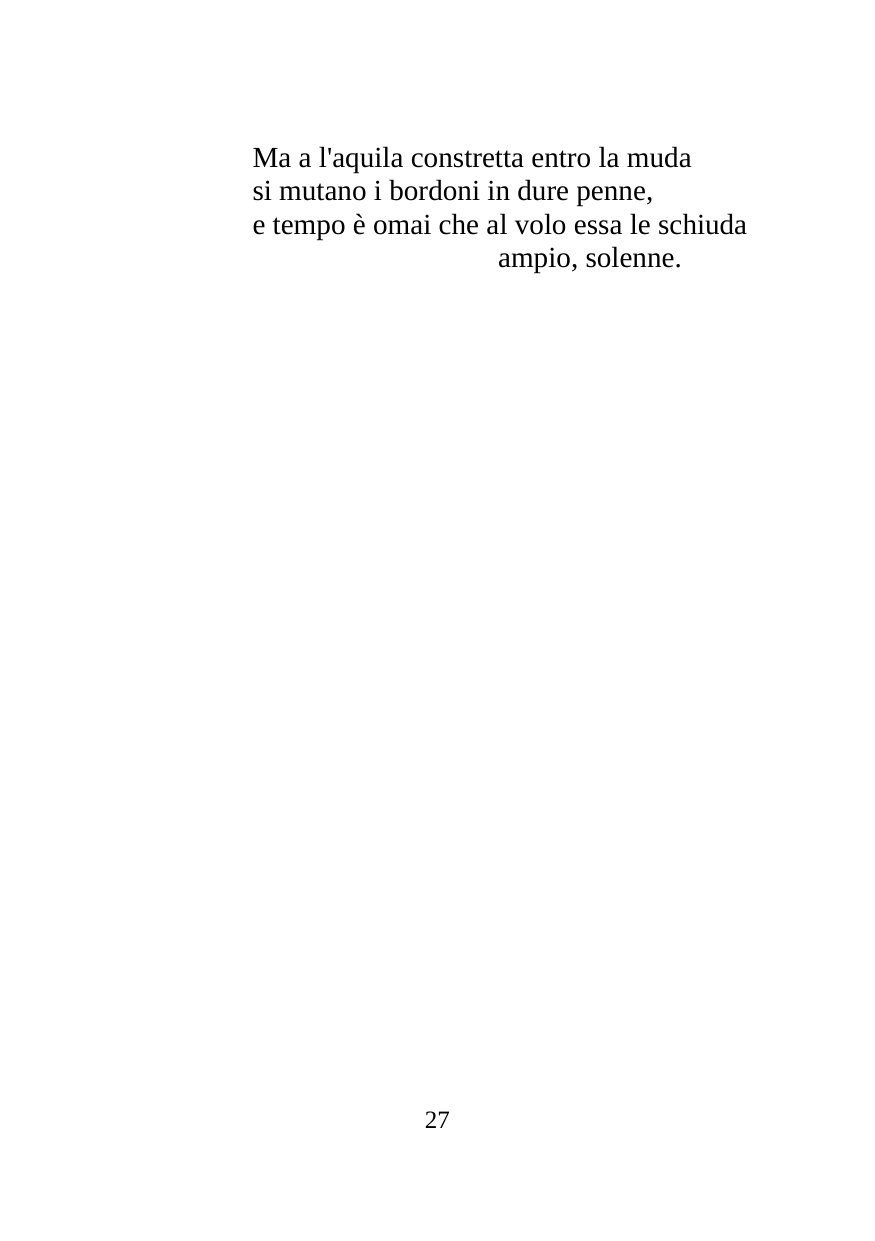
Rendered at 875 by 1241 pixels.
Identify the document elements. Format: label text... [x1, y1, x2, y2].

text Ma a l'aquila constretta entro la muda si mutano i bordoni in dure penne, e tempo è omai che al volo essa le schiuda [252, 140, 768, 241]
text ampio, solenne. [252, 241, 768, 274]
